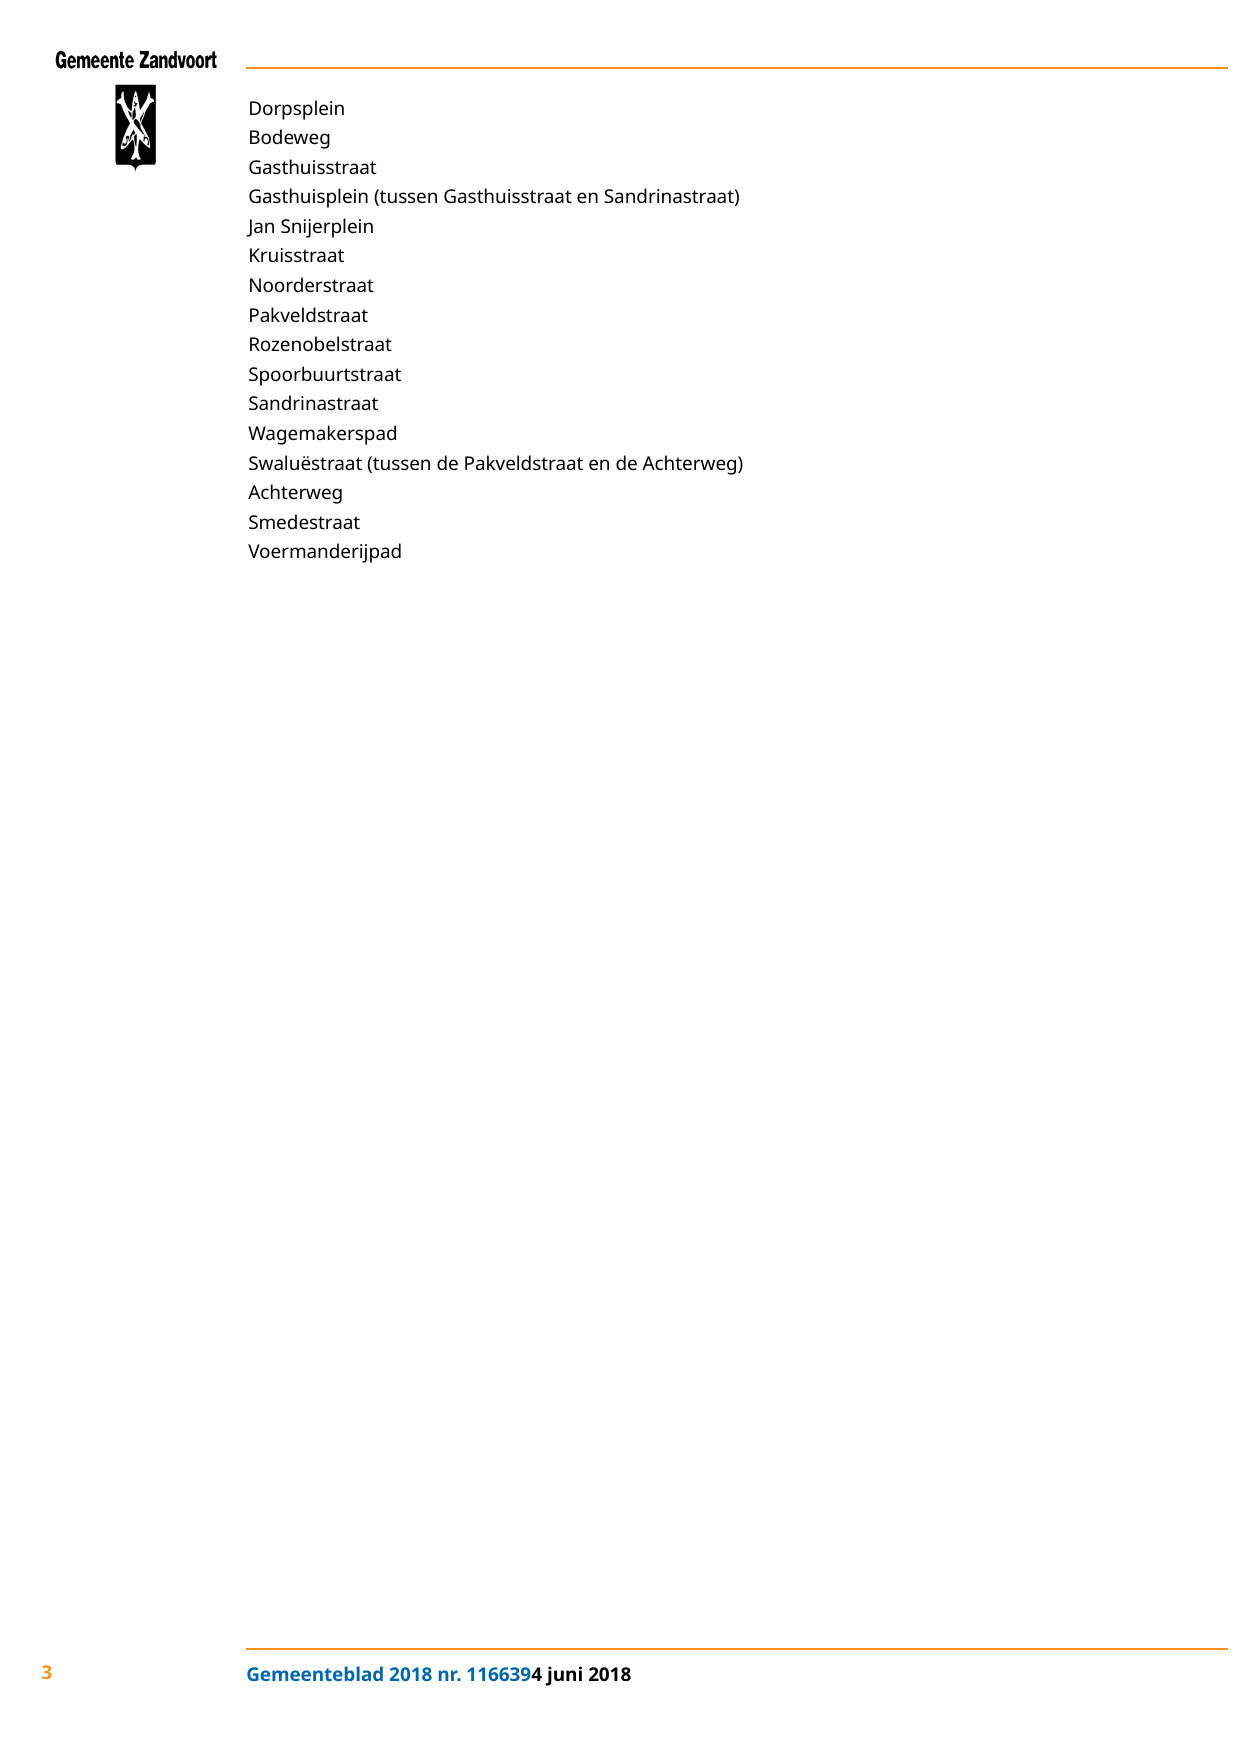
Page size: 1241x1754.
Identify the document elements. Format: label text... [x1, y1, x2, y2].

text Pakveldstraat [248, 302, 1152, 328]
text Swaluëstraat (tussen de Pakveldstraat en de Achterweg) [248, 450, 1152, 476]
text Bodeweg [248, 124, 1152, 150]
text Achterweg [248, 479, 1152, 505]
text Kruisstraat [248, 243, 1152, 268]
text Wagemakerspad [248, 420, 1152, 446]
text Gasthuisstraat [248, 154, 1152, 180]
text Rozenobelstraat [248, 331, 1152, 357]
text Sandrinastraat [248, 391, 1152, 416]
text Voermanderijpad [248, 538, 1152, 564]
text Smedestraat [248, 509, 1152, 535]
text Noorderstraat [248, 272, 1152, 298]
text Gasthuisplein (tussen Gasthuisstraat en Sandrinastraat) [248, 183, 1152, 209]
picture [41, 47, 231, 172]
text Jan Snijerplein [248, 213, 1152, 239]
text Spoorbuurtstraat [248, 361, 1152, 387]
text Dorpsplein [248, 95, 1152, 121]
